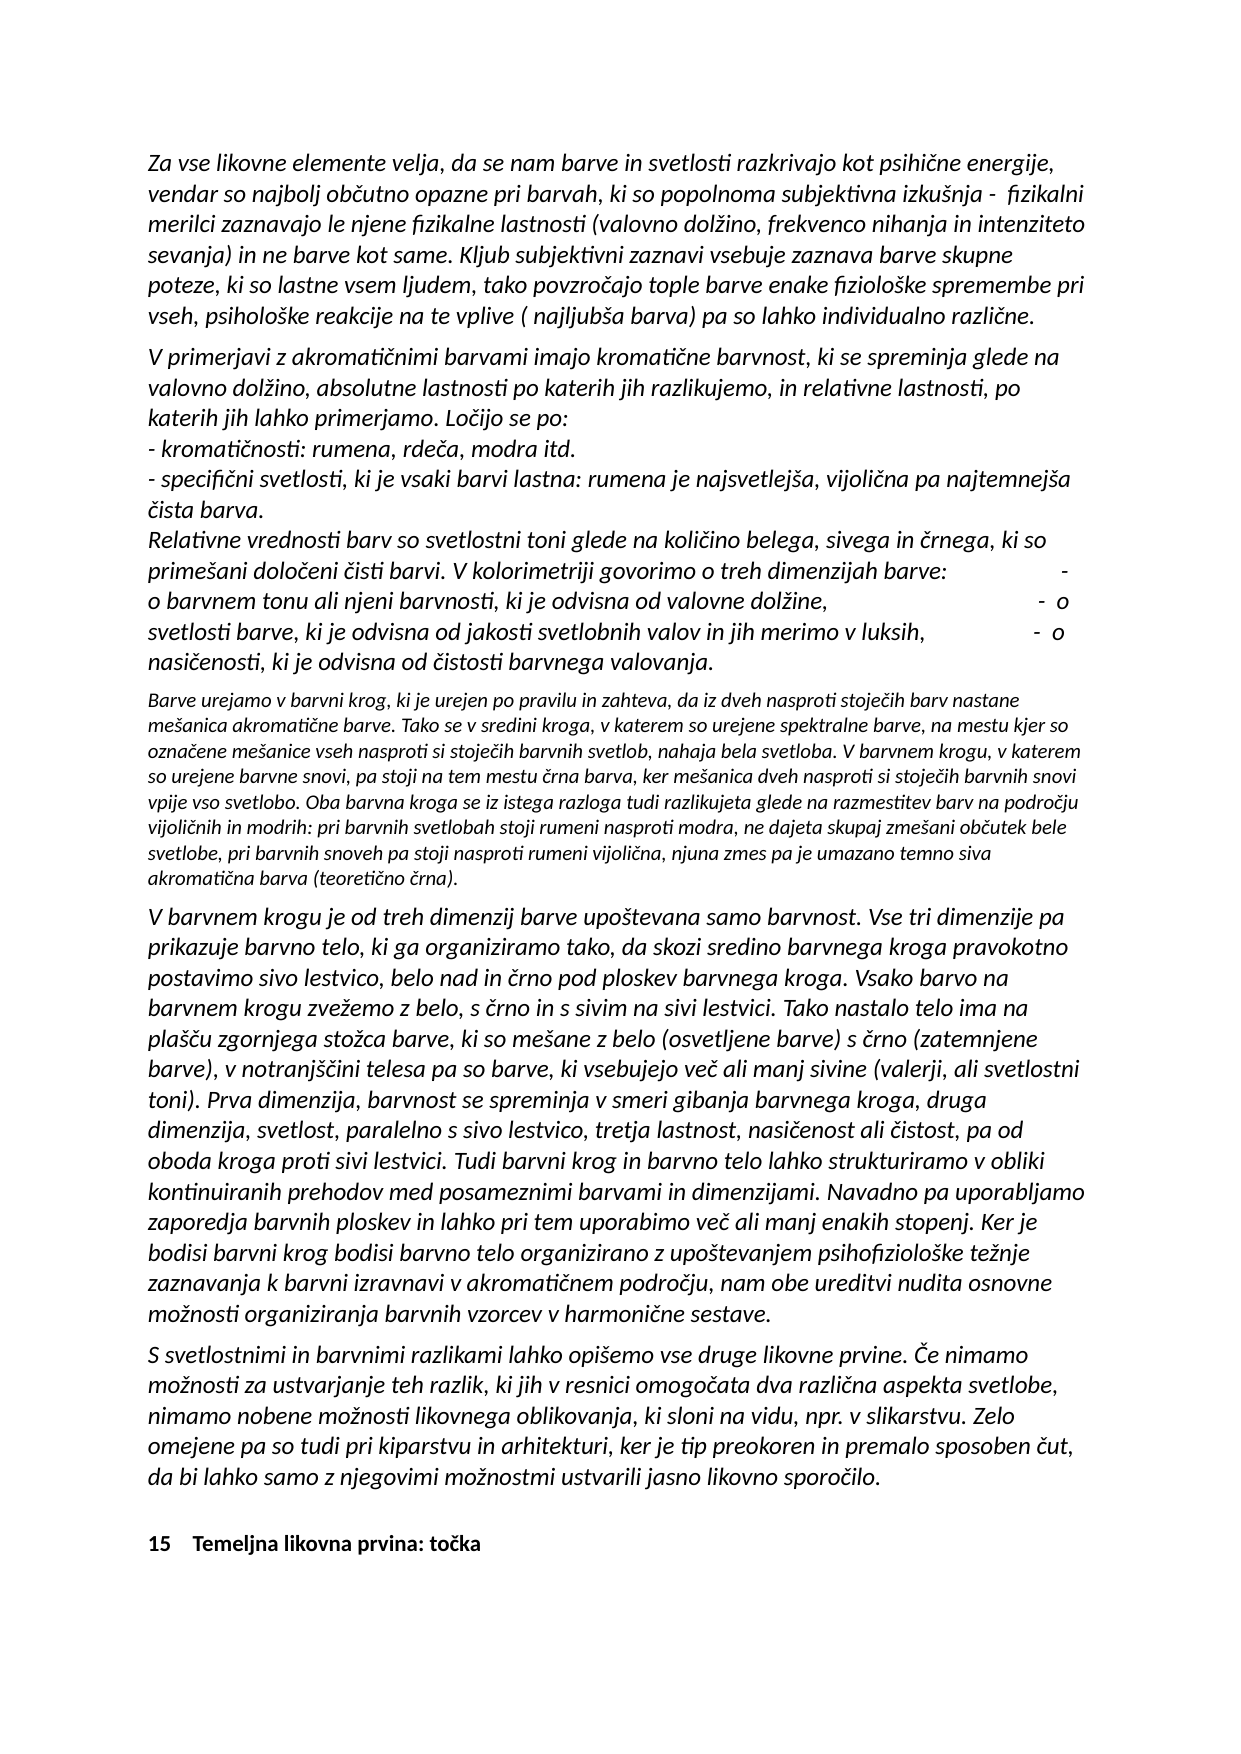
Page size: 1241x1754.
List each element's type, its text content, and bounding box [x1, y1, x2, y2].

text V primerjavi z akromatičnimi barvami imajo kromatične barvnost, ki se spreminja glede na valovno dolžino, absolutne lastnosti po katerih jih razlikujemo, in relativne lastnosti, po katerih jih lahko primerjamo. Ločijo se po: - kromatičnosti: rumena, rdeča, modra itd. - specifični svetlosti, ki je vsaki barvi lastna: rumena je najsvetlejša, vijolična pa najtemnejša čista barva. Relativne vrednosti barv so svetlostni toni glede na količino belega, sivega in črnega, ki so primešani določeni čisti barvi. V kolorimetriji govorimo o treh dimenzijah barve: - o barvnem tonu ali njeni barvnosti, ki je odvisna od valovne dolžine, - o svetlosti barve, ki je odvisna od jakosti svetlobnih valov in jih merimo v luksih, - o nasičenosti, ki je odvisna od čistosti barvnega valovanja. [148, 341, 1093, 677]
text Za vse likovne elemente velja, da se nam barve in svetlosti razkrivajo kot psihične energije, vendar so najbolj občutno opazne pri barvah, ki so popolnoma subjektivna izkušnja - fizikalni merilci zaznavajo le njene fizikalne lastnosti (valovno dolžino, frekvenco nihanja in intenziteto sevanja) in ne barve kot same. Kljub subjektivni zaznavi vsebuje zaznava barve skupne poteze, ki so lastne vsem ljudem, tako povzročajo tople barve enake fiziološke spremembe pri vseh, psihološke reakcije na te vplive ( najljubša barva) pa so lahko individualno različne. [148, 148, 1093, 331]
text S svetlostnimi in barvnimi razlikami lahko opišemo vse druge likovne prvine. Če nimamo možnosti za ustvarjanje teh razlik, ki jih v resnici omogočata dva različna aspekta svetlobe, nimamo nobene možnosti likovnega oblikovanja, ki sloni na vidu, npr. v slikarstvu. Zelo omejene pa so tudi pri kiparstvu in arhitekturi, ker je tip preokoren in premalo sposoben čut, da bi lahko samo z njegovimi možnostmi ustvarili jasno likovno sporočilo. [148, 1339, 1093, 1491]
text V barvnem krogu je od treh dimenzij barve upoštevana samo barvnost. Vse tri dimenzije pa prikazuje barvno telo, ki ga organiziramo tako, da skozi sredino barvnega kroga pravokotno postavimo sivo lestvico, belo nad in črno pod ploskev barvnega kroga. Vsako barvo na barvnem krogu zvežemo z belo, s črno in s sivim na sivi lestvici. Tako nastalo telo ima na plašču zgornjega stožca barve, ki so mešane z belo (osvetljene barve) s črno (zatemnjene barve), v notranjščini telesa pa so barve, ki vsebujejo več ali manj sivine (valerji, ali svetlostni toni). Prva dimenzija, barvnost se spreminja v smeri gibanja barvnega kroga, druga dimenzija, svetlost, paralelno s sivo lestvico, tretja lastnost, nasičenost ali čistost, pa od oboda kroga proti sivi lestvici. Tudi barvni krog in barvno telo lahko strukturiramo v obliki kontinuiranih prehodov med posameznimi barvami in dimenzijami. Navadno pa uporabljamo zaporedja barvnih ploskev in lahko pri tem uporabimo več ali manj enakih stopenj. Ker je bodisi barvni krog bodisi barvno telo organizirano z upoštevanjem psihofiziološke težnje zaznavanja k barvni izravnavi v akromatičnem področju, nam obe ureditvi nudita osnovne možnosti organiziranja barvnih vzorcev v harmonične sestave. [148, 901, 1093, 1328]
subtitle Temeljna likovna prvina: točka [148, 1529, 1093, 1557]
text Barve urejamo v barvni krog, ki je urejen po pravilu in zahteva, da iz dveh nasproti stoječih barv nastane mešanica akromatične barve. Tako se v sredini kroga, v katerem so urejene spektralne barve, na mestu kjer so označene mešanice vseh nasproti si stoječih barvnih svetlob, nahaja bela svetloba. V barvnem krogu, v katerem so urejene barvne snovi, pa stoji na tem mestu črna barva, ker mešanica dveh nasproti si stoječih barvnih snovi vpije vso svetlobo. Oba barvna kroga se iz istega razloga tudi razlikujeta glede na razmestitev barv na področju vijoličnih in modrih: pri barvnih svetlobah stoji rumeni nasproti modra, ne dajeta skupaj zmešani občutek bele svetlobe, pri barvnih snoveh pa stoji nasproti rumeni vijolična, njuna zmes pa je umazano temno siva akromatična barva (teoretično črna). [148, 687, 1093, 891]
